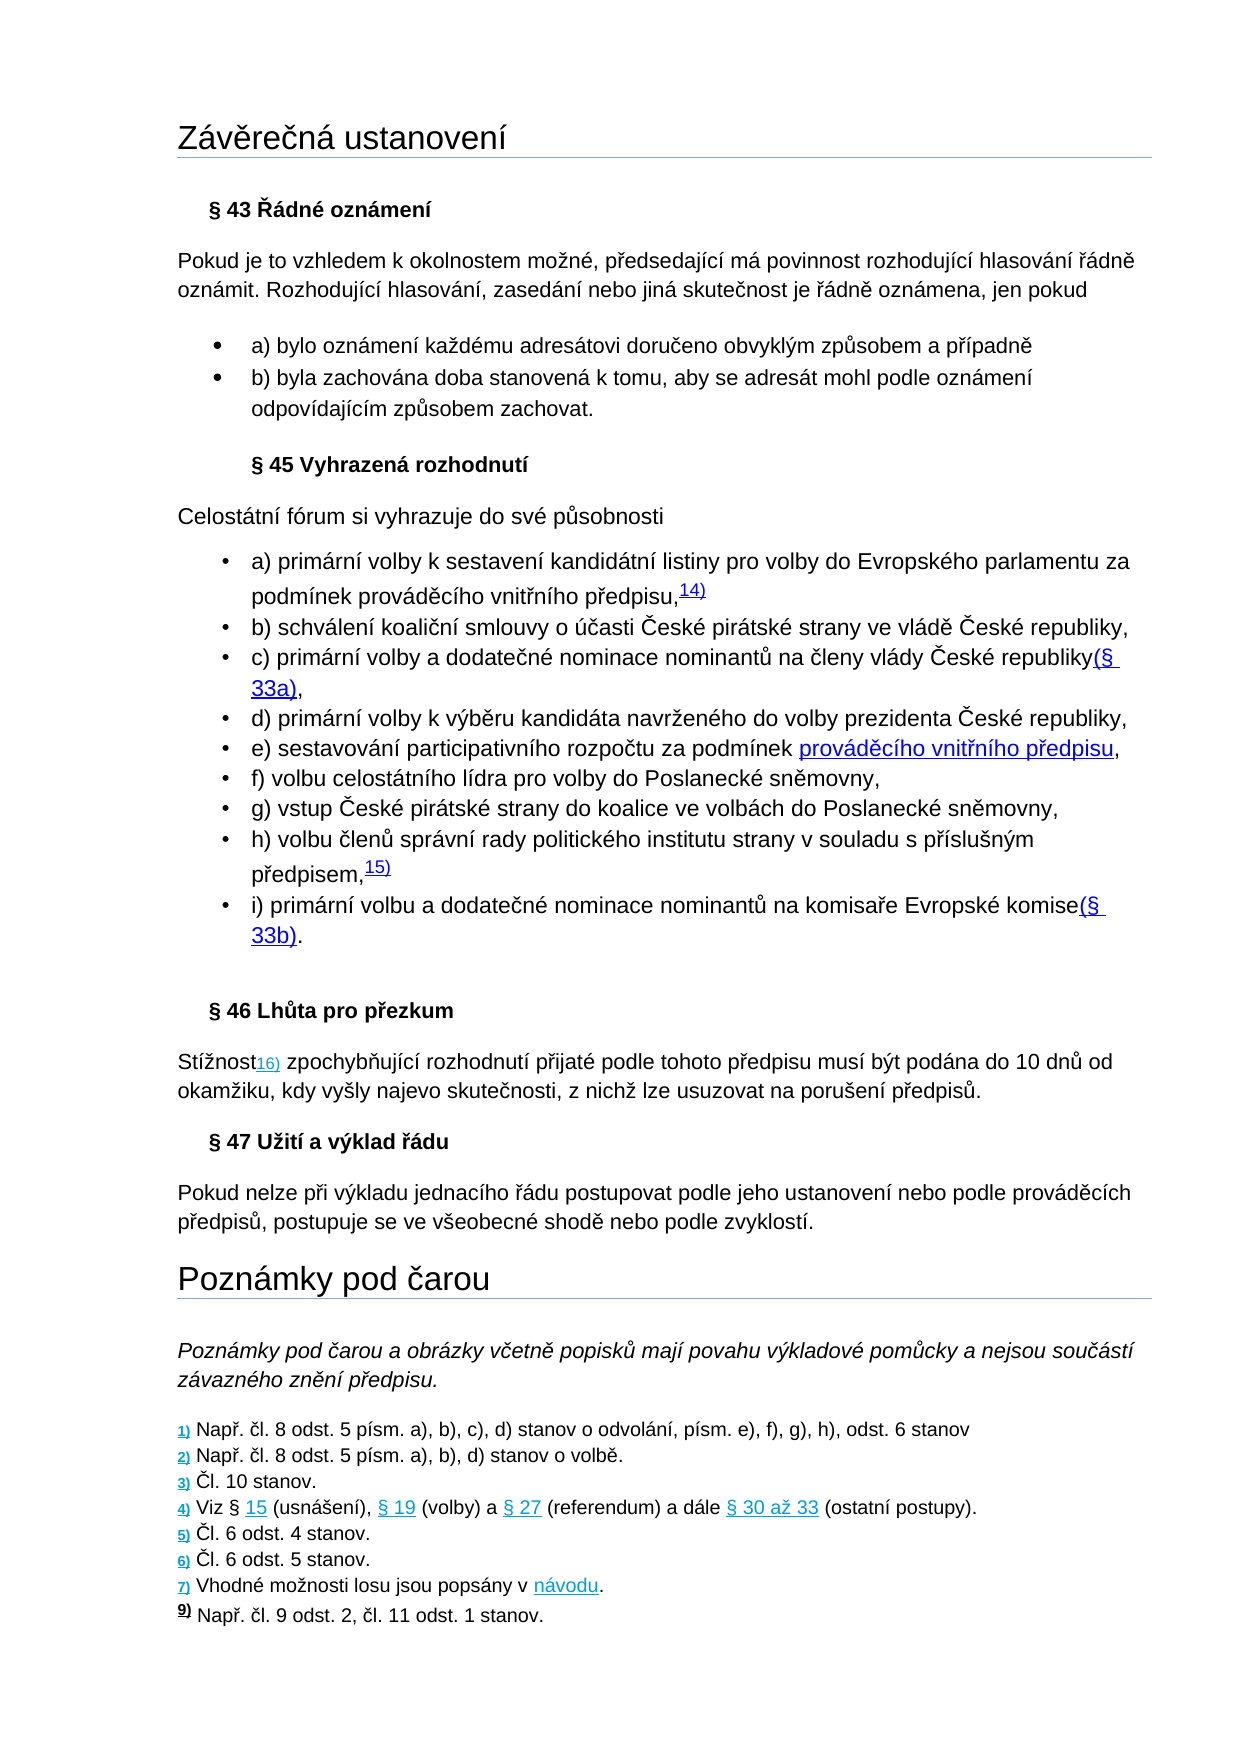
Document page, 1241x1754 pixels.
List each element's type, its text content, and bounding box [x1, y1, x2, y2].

text 4) Viz § 15 (usnášení), § 19 (volby) a § 27 (referendum) a dále § 30 až 33 (ostatní postupy). [177, 1496, 1152, 1518]
text 6) Čl. 6 odst. 5 stanov. [177, 1548, 1152, 1571]
list i) primární volbu a dodatečné nominace nominantů na komisaře Evropské komise(§ 33b). [222, 892, 1152, 948]
text Stížnost16) zpochybňující rozhodnutí přijaté podle tohoto předpisu musí být podána do 10 dnů od okamžiku, kdy vyšly najevo skutečnosti, z nichž lze usuzovat na porušení předpisů. [177, 1049, 1152, 1103]
list d) primární volby k výběru kandidáta navrženého do volby prezidenta České republiky, [222, 705, 1152, 731]
subtitle § 47 Užití a výklad řádu [208, 1129, 1152, 1154]
list h) volbu členů správní rady politického institutu strany v souladu s příslušným předpisem,15) [222, 826, 1152, 887]
list f) volbu celostátního lídra pro volby do Poslanecké sněmovny, [222, 765, 1152, 792]
subtitle Poznámky pod čarou [177, 1259, 1152, 1298]
text 2) Např. čl. 8 odst. 5 písm. a), b), d) stanov o volbě. [177, 1444, 1152, 1466]
list b) byla zachována doba stanovená k tomu, aby se adresát mohl podle oznámení odpovídajícím způsobem zachovat. [213, 358, 1152, 421]
text 9) Např. čl. 9 odst. 2, čl. 11 odst. 1 stanov. [177, 1600, 1152, 1626]
subtitle Závěrečná ustanovení [177, 118, 1152, 157]
text 1) Např. čl. 8 odst. 5 písm. a), b), c), d) stanov o odvolání, písm. e), f), g), h), odst. 6 stanov [177, 1418, 1152, 1440]
text Pokud je to vzhledem k okolnostem možné, předsedající má povinnost rozhodující hlasování řádně oznámit. Rozhodující hlasování, zasedání nebo jiná skutečnost je řádně oznámena, jen pokud [177, 247, 1152, 302]
text Pokud nelze při výkladu jednacího řádu postupovat podle jeho ustanovení nebo podle prováděcích předpisů, postupuje se ve všeobecné shodě nebo podle zvyklostí. [177, 1179, 1152, 1234]
text Poznámky pod čarou a obrázky včetně popisků mají povahu výkladové pomůcky a nejsou součástí závazného znění předpisu. [177, 1338, 1152, 1392]
list c) primární volby a dodatečné nominace nominantů na členy vlády České republiky(§ 33a), [222, 644, 1152, 701]
list e) sestavování participativního rozpočtu za podmínek prováděcího vnitřního předpisu, [222, 735, 1152, 761]
text 7) Vhodné možnosti losu jsou popsány v návodu. [177, 1574, 1152, 1597]
text 5) Čl. 6 odst. 4 stanov. [177, 1522, 1152, 1544]
list a) primární volby k sestavení kandidátní listiny pro volby do Evropského parlamentu za podmínek prováděcího vnitřního předpisu,14) [222, 548, 1152, 609]
subtitle § 43 Řádné oznámení [208, 197, 1152, 222]
subtitle § 45 Vyhrazená rozhodnutí [213, 452, 1152, 477]
text 3) Čl. 10 stanov. [177, 1470, 1152, 1492]
text Celostátní fórum si vyhrazuje do své působnosti [177, 503, 1152, 529]
list a) bylo oznámení každému adresátovi doručeno obvyklým způsobem a případně [213, 327, 1152, 358]
list g) vstup České pirátské strany do koalice ve volbách do Poslanecké sněmovny, [222, 795, 1152, 822]
subtitle § 46 Lhůta pro přezkum [208, 998, 1152, 1023]
list b) schválení koaliční smlouvy o účasti České pirátské strany ve vládě České republiky, [222, 614, 1152, 641]
